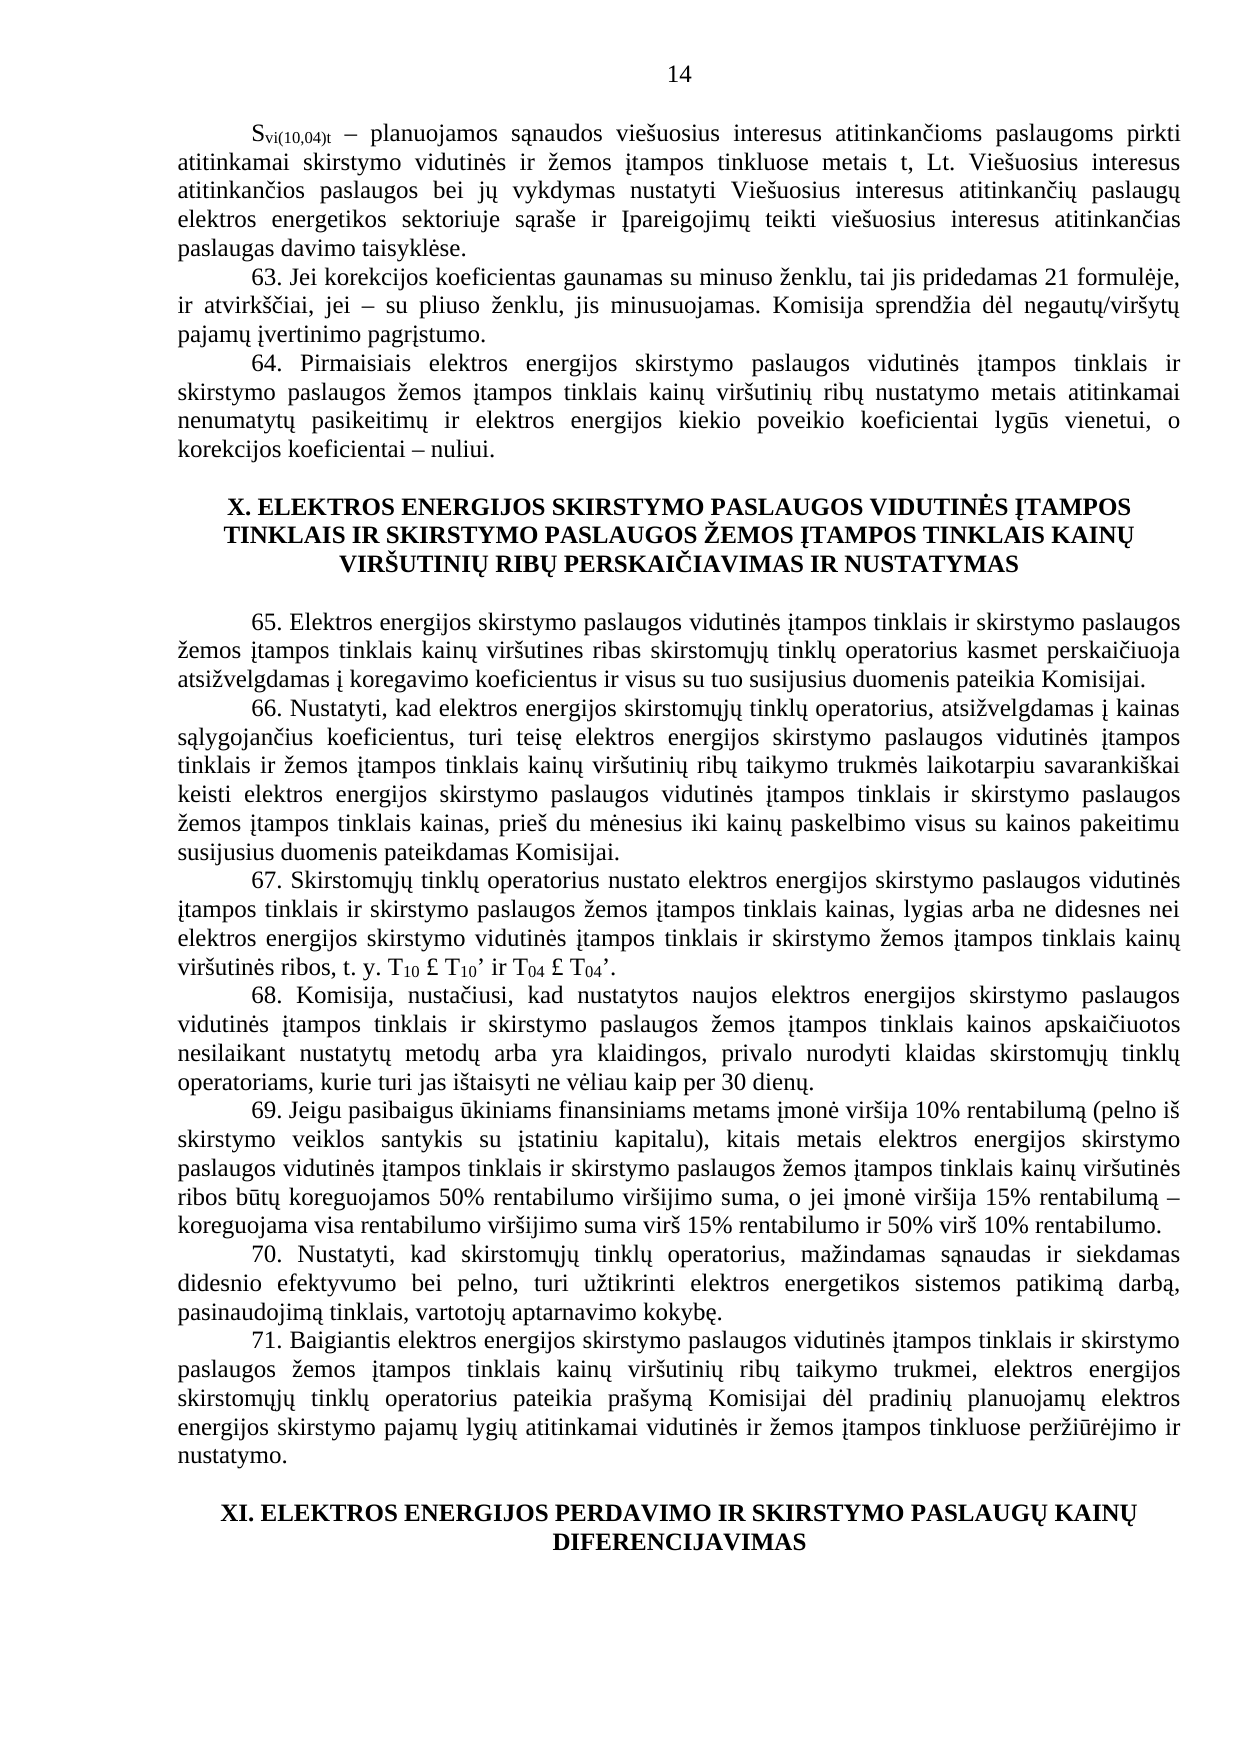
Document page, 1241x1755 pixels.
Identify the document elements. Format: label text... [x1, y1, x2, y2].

text 66. Nustatyti, kad elektros energijos skirstomųjų tinklų operatorius, atsižvelgdamas į kainas sąlygojančius koeficientus, turi teisę elektros energijos skirstymo paslaugos vidutinės įtampos tinklais ir žemos įtampos tinklais kainų viršutinių ribų taikymo trukmės laikotarpiu savarankiškai keisti elektros energijos skirstymo paslaugos vidutinės įtampos tinklais ir skirstymo paslaugos žemos įtampos tinklais kainas, prieš du mėnesius iki kainų paskelbimo visus su kainos pakeitimu susijusius duomenis pateikdamas Komisijai. [177, 693, 1181, 866]
text 68. Komisija, nustačiusi, kad nustatytos naujos elektros energijos skirstymo paslaugos vidutinės įtampos tinklais ir skirstymo paslaugos žemos įtampos tinklais kainos apskaičiuotos nesilaikant nustatytų metodų arba yra klaidingos, privalo nurodyti klaidas skirstomųjų tinklų operatoriams, kurie turi jas ištaisyti ne vėliau kaip per 30 dienų. [177, 981, 1181, 1096]
text 67. Skirstomųjų tinklų operatorius nustato elektros energijos skirstymo paslaugos vidutinės įtampos tinklais ir skirstymo paslaugos žemos įtampos tinklais kainas, lygias arba ne didesnes nei elektros energijos skirstymo vidutinės įtampos tinklais ir skirstymo žemos įtampos tinklais kainų viršutinės ribos, t. y. T10 £ T10’ ir T04 £ T04’. [177, 866, 1181, 981]
text X. ELEKTROS ENERGIJOS SKIRSTYMO PASLAUGOS VIDUTINĖS ĮTAMPOS TINKLAIS IR SKIRSTYMO PASLAUGOS ŽEMOS ĮTAMPOS TINKLAIS KAINŲ VIRŠUTINIŲ RIBŲ PERSKAIČIAVIMAS IR NUSTATYMAS [177, 492, 1181, 578]
text XI. ELEKTROS ENERGIJOS PERDAVIMO IR SKIRSTYMO PASLAUGŲ KAINŲ DIFERENCIJAVIMAS [177, 1498, 1181, 1556]
text 69. Jeigu pasibaigus ūkiniams finansiniams metams įmonė viršija 10% rentabilumą (pelno iš skirstymo veiklos santykis su įstatiniu kapitalu), kitais metais elektros energijos skirstymo paslaugos vidutinės įtampos tinklais ir skirstymo paslaugos žemos įtampos tinklais kainų viršutinės ribos būtų koreguojamos 50% rentabilumo viršijimo suma, o jei įmonė viršija 15% rentabilumą – koreguojama visa rentabilumo viršijimo suma virš 15% rentabilumo ir 50% virš 10% rentabilumo. [177, 1096, 1181, 1239]
text 70. Nustatyti, kad skirstomųjų tinklų operatorius, mažindamas sąnaudas ir siekdamas didesnio efektyvumo bei pelno, turi užtikrinti elektros energetikos sistemos patikimą darbą, pasinaudojimą tinklais, vartotojų aptarnavimo kokybę. [177, 1239, 1181, 1326]
text 71. Baigiantis elektros energijos skirstymo paslaugos vidutinės įtampos tinklais ir skirstymo paslaugos žemos įtampos tinklais kainų viršutinių ribų taikymo trukmei, elektros energijos skirstomųjų tinklų operatorius pateikia prašymą Komisijai dėl pradinių planuojamų elektros energijos skirstymo pajamų lygių atitinkamai vidutinės ir žemos įtampos tinkluose peržiūrėjimo ir nustatymo. [177, 1326, 1181, 1469]
text 63. Jei korekcijos koeficientas gaunamas su minuso ženklu, tai jis pridedamas 21 formulėje, ir atvirkščiai, jei – su pliuso ženklu, jis minusuojamas. Komisija sprendžia dėl negautų/viršytų pajamų įvertinimo pagrįstumo. [177, 262, 1181, 348]
text 65. Elektros energijos skirstymo paslaugos vidutinės įtampos tinklais ir skirstymo paslaugos žemos įtampos tinklais kainų viršutines ribas skirstomųjų tinklų operatorius kasmet perskaičiuoja atsižvelgdamas į koregavimo koeficientus ir visus su tuo susijusius duomenis pateikia Komisijai. [177, 607, 1181, 693]
text 64. Pirmaisiais elektros energijos skirstymo paslaugos vidutinės įtampos tinklais ir skirstymo paslaugos žemos įtampos tinklais kainų viršutinių ribų nustatymo metais atitinkamai nenumatytų pasikeitimų ir elektros energijos kiekio poveikio koeficientai lygūs vienetui, o korekcijos koeficientai – nuliui. [177, 348, 1181, 463]
text Svi(10,04)t – planuojamos sąnaudos viešuosius interesus atitinkančioms paslaugoms pirkti atitinkamai skirstymo vidutinės ir žemos įtampos tinkluose metais t, Lt. Viešuosius interesus atitinkančios paslaugos bei jų vykdymas nustatyti Viešuosius interesus atitinkančių paslaugų elektros energetikos sektoriuje sąraše ir Įpareigojimų teikti viešuosius interesus atitinkančias paslaugas davimo taisyklėse. [177, 118, 1181, 262]
